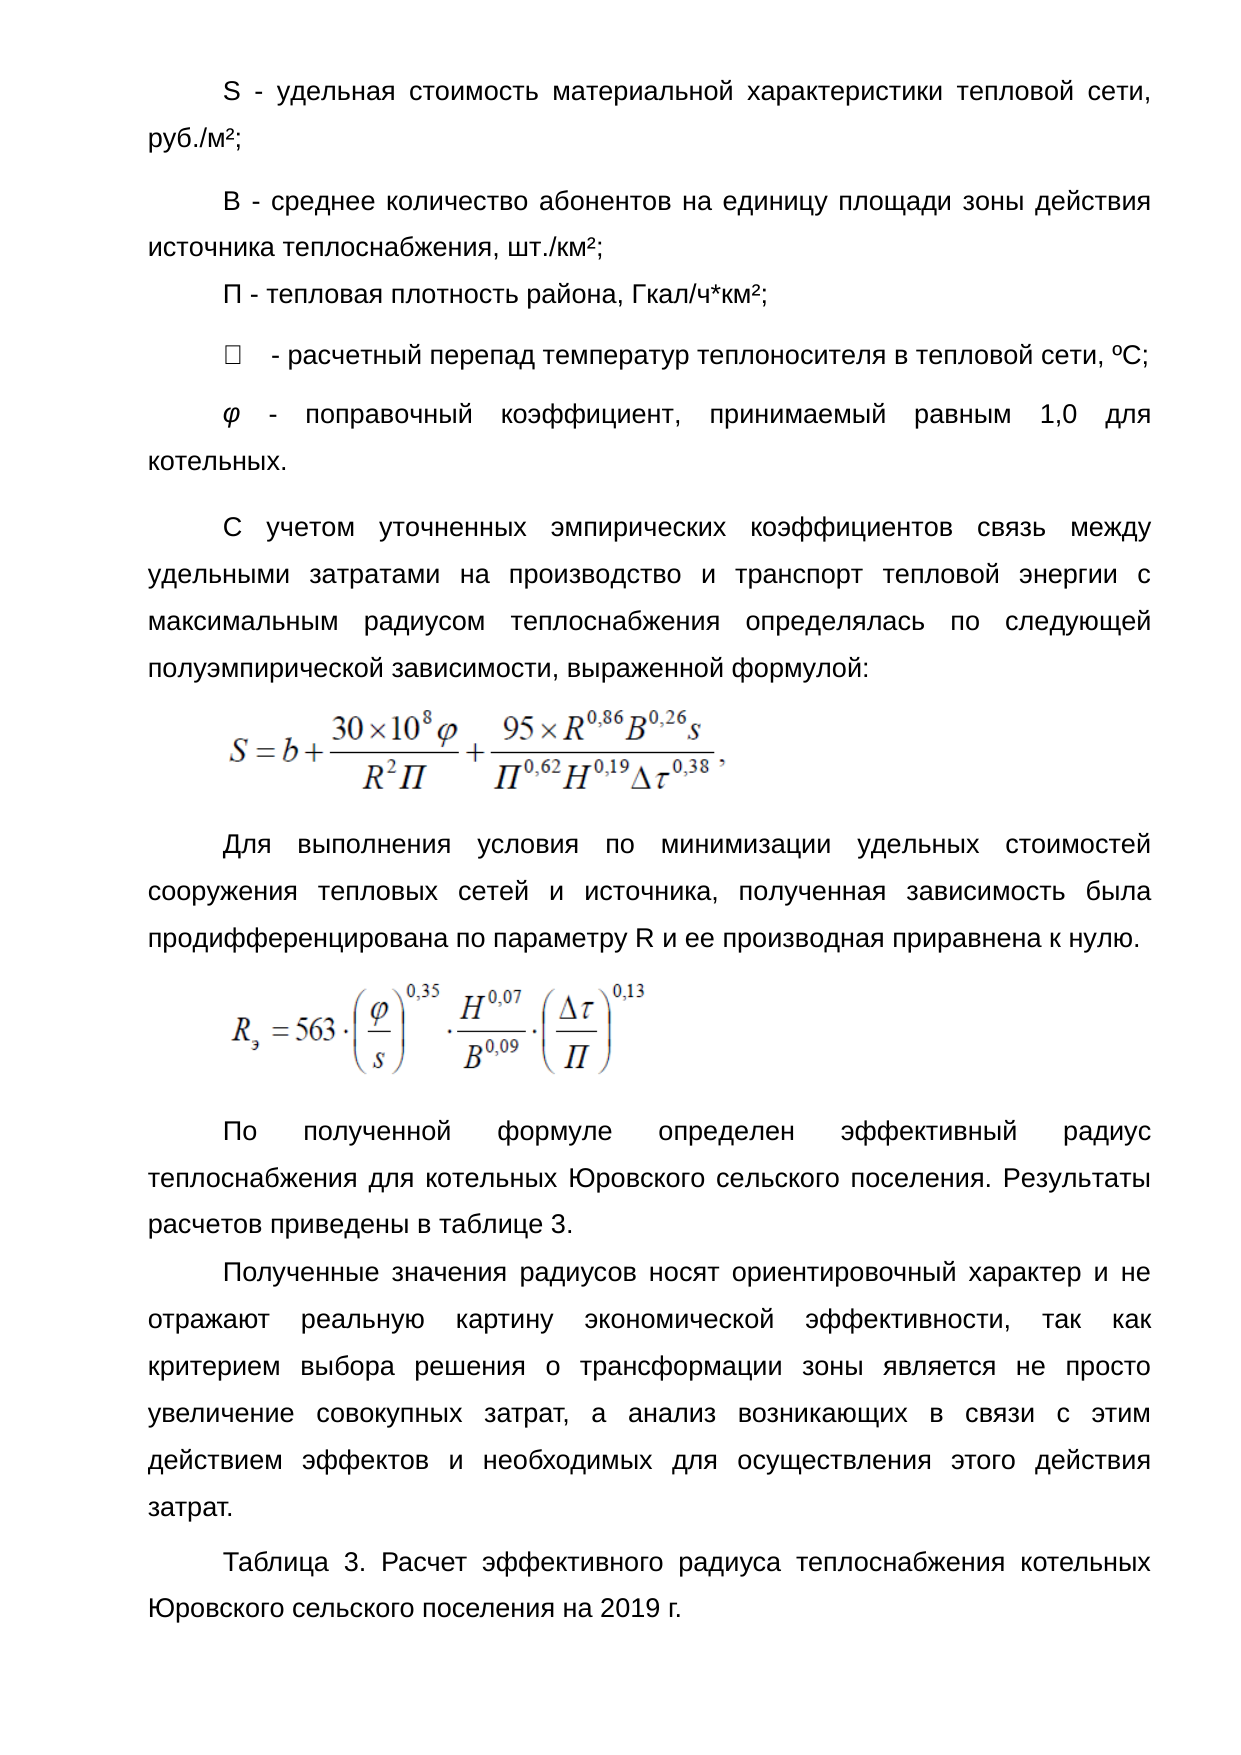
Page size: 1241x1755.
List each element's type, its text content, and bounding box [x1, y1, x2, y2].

text П - тепловая плотность района, Гкал/ч*км²; [148, 278, 1152, 309]
text С учетом уточненных эмпирических коэффициентов связь между удельными затратами на производство и транспорт тепловой энергии с максимальным радиусом теплоснабжения определялась по следующей полуэмпирической зависимости, выраженной формулой: [148, 511, 1152, 683]
text  - расчетный перепад температур теплоносителя в тепловой сети, ºС; [148, 339, 1152, 370]
text S - удельная стоимость материальной характеристики тепловой сети, руб./м²; [148, 75, 1152, 153]
text φ - поправочный коэффициент, принимаемый равным 1,0 для котельных. [148, 397, 1152, 476]
text Таблица 3. Расчет эффективного радиуса теплоснабжения котельных Юровского сельского поселения на 2019 г. [148, 1546, 1152, 1624]
text Для выполнения условия по минимизации удельных стоимостей сооружения тепловых сетей и источника, полученная зависимость была продифференцирована по параметру R и ее производная приравнена к нулю. [148, 828, 1152, 953]
text B - среднее количество абонентов на единицу площади зоны действия источника теплоснабжения, шт./км²; [148, 184, 1152, 263]
text По полученной формуле определен эффективный радиус теплоснабжения для котельных Юровского сельского поселения. Результаты расчетов приведены в таблице 3. [148, 1115, 1152, 1240]
subtitle Полученные значения радиусов носят ориентировочный характер и не отражают реальную картину экономической эффективности, так как критерием выбора решения о трансформации зоны является не просто увеличение совокупных затрат, а анализ возникающих в связи с этим действием эффектов и необходимых для осуществления этого действия затрат. [148, 1256, 1152, 1522]
